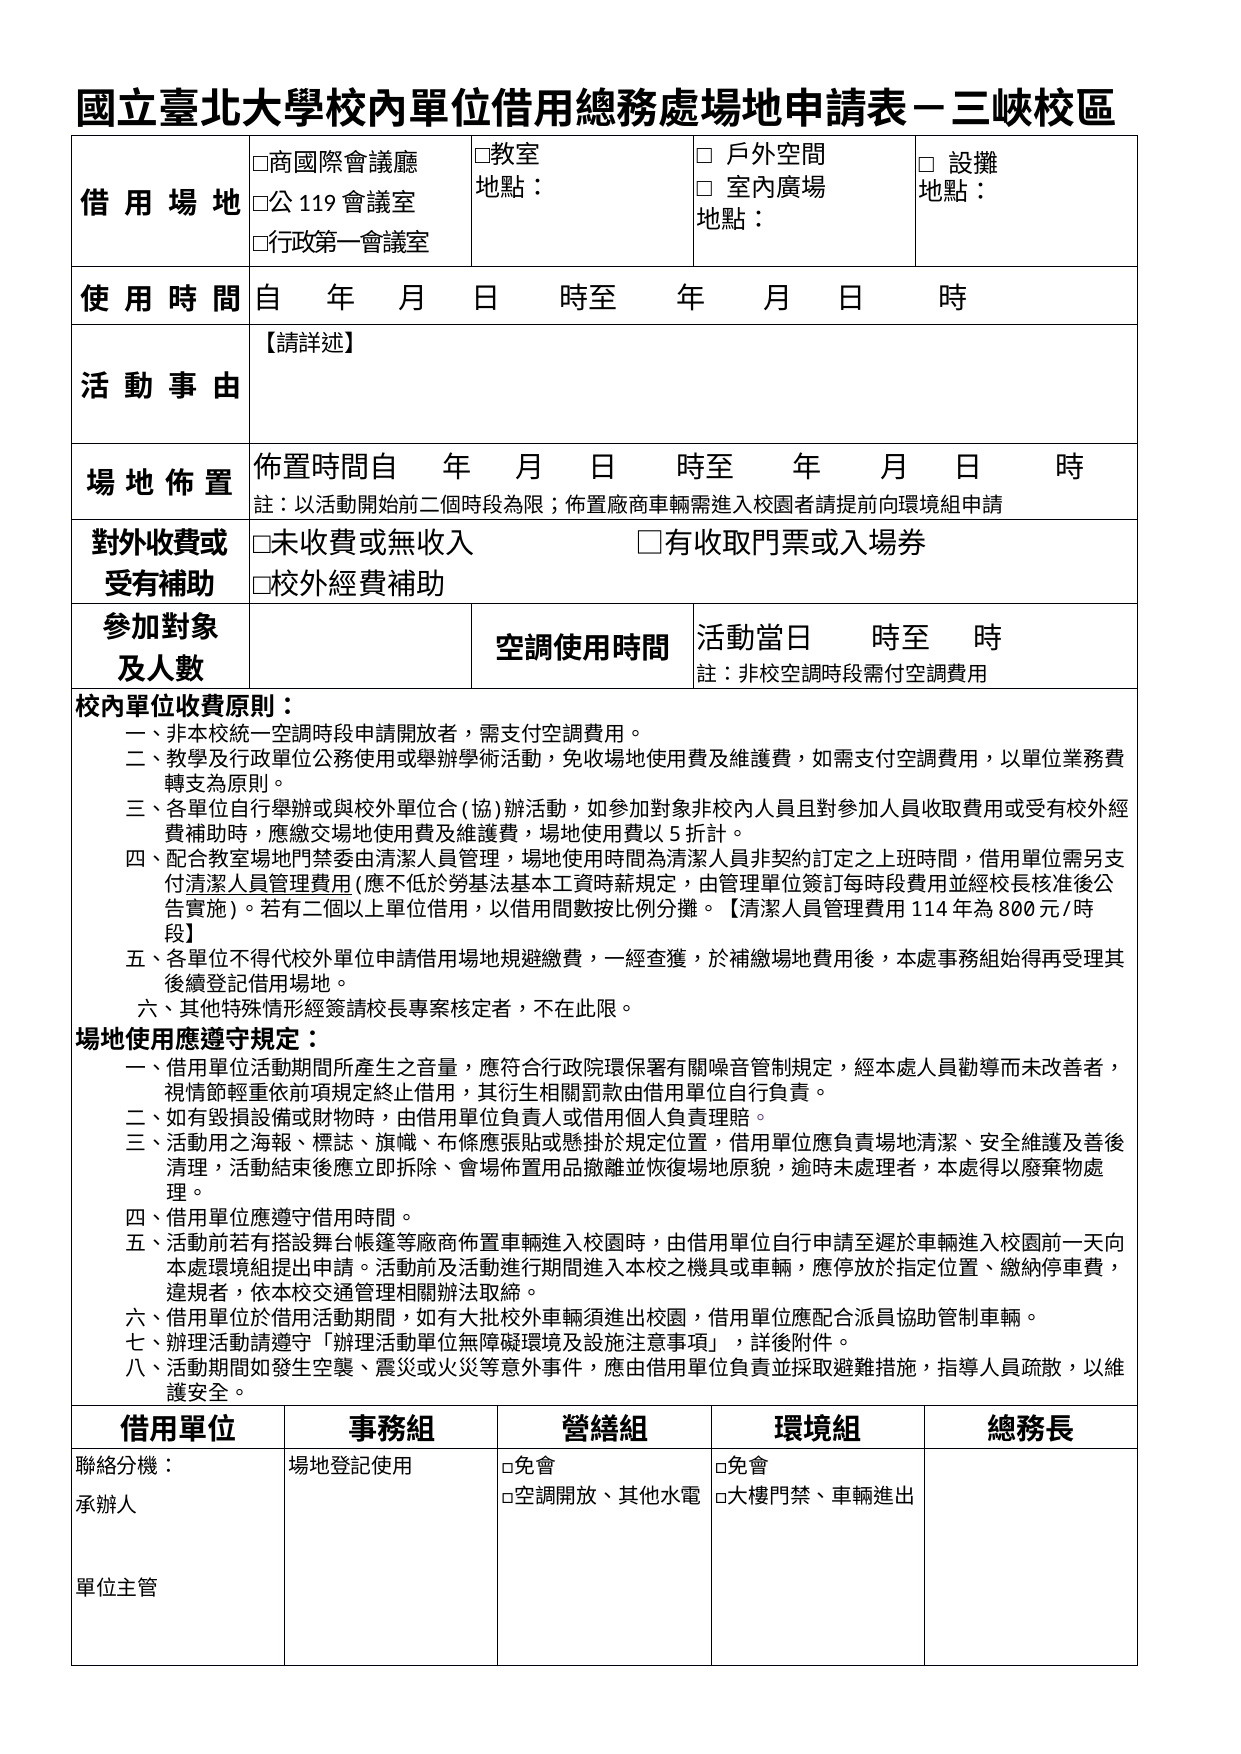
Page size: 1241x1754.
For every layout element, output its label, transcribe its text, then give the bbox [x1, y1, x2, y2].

table_cell 環境組 [712, 1406, 924, 1448]
table_cell 活 動 事 由 [72, 325, 249, 443]
table_header 借 用 場 地 [72, 136, 249, 266]
table_cell 借用單位 [72, 1406, 284, 1448]
table_header □教室 地點： [472, 136, 693, 266]
table_cell 總務長 [925, 1406, 1137, 1448]
table_cell 場地登記使用 [285, 1449, 497, 1664]
table_cell 空調使用時間 [472, 604, 693, 687]
table_cell [250, 604, 471, 687]
table_cell 佈置時間自 年 月 日 時至 年 月 日 時 註：以活動開始前二個時段為限；佈置廠商車輛需進入校園者請提前向環境組申請 [250, 444, 1137, 519]
table_cell 【請詳述】 [250, 325, 1137, 443]
table_header □商國際會議廳 □公119會議室 □行政第一會議室 [250, 136, 471, 266]
table_cell □未收費或無收入 □有收取門票或入場券 □校外經費補助 [250, 520, 1137, 603]
table_cell 營繕組 [498, 1406, 711, 1448]
table_cell 參加對象 及人數 [72, 604, 249, 687]
table_cell 校內單位收費原則： 一、非本校統一空調時段申請開放者，需支付空調費用。 二、教學及行政單位公務使用或舉辦學術活動，免收場地使用費及維護費，如需支付空調費用，以單位業務費轉支為原則。 三、各單位自行舉辦或與校外單位合(協)辦活動，如參加對象非校內人員且對參加人員收取費用或受有校外經費補助時，應繳交場地使用費及維護費，場地使用費以5折計。 四、配合教室場地門禁委由清潔人員管理，場地使用時間為清潔人員非契約訂定之上班時間，借用單位需另支付清潔人員管理費用(應不低於勞基法基本工資時薪規定，由管理單位簽訂每時段費用並經校長核准後公告實施)。若有二個以上單位借用，以借用間數按比例分攤。【清潔人員管理費用114年為800元/時段】 五、各單位不得代校外單位申請借用場地規避繳費，一經查獲，於補繳場地費用後，本處事務組始得再受理其後續登記借用場地。 六、其他特殊情形經簽請校長專案核定者，不在此限。 場地使用應遵守規定： 一、借用單位活動期間所產生之音量，應符合行政院環保署有關噪音管制規定，經本處人員勸導而未改善者，視情節輕重依前項規定終止借用，其衍生相關罰款由借用單位自行負責。 二、如有毀損設備或財物時，由借用單位負責人或借用個人負責理賠。 三、活動用之海報、標誌、旗幟、布條應張貼或懸掛於規定位置，借用單位應負責場地清潔、安全維護及善後清理，活動結束後應立即拆除、會場佈置用品撤離並恢復場地原貌，逾時未處理者，本處得以廢棄物處理。 四、借用單位應遵守借用時間。 五、活動前若有搭設舞台帳篷等廠商佈置車輛進入校園時，由借用單位自行申請至遲於車輛進入校園前一天向本處環境組提出申請。活動前及活動進行期間進入本校之機具或車輛，應停放於指定位置、繳納停車費，違規者，依本校交通管理相關辦法取締。 六、借用單位於借用活動期間，如有大批校外車輛須進出校園，借用單位應配合派員協助管制車輛。 七、辦理活動請遵守「辦理活動單位無障礙環境及設施注意事項」，詳後附件。 八、活動期間如發生空襲、震災或火災等意外事件，應由借用單位負責並採取避難措施，指導人員疏散，以維護安全。 [72, 689, 1137, 1405]
table_cell □免會 □空調開放、其他水電 [498, 1449, 711, 1664]
table_cell 場 地 佈 置 [72, 444, 249, 519]
table_header □ 戶外空間 □ 室內廣場 地點： [694, 136, 915, 266]
table_cell 活動當日 時至 時 註：非校空調時段需付空調費用 [694, 604, 1137, 687]
table_header □ 設攤 地點： [916, 136, 1137, 266]
table_cell 對外收費或 受有補助 [72, 520, 249, 603]
table_cell 自 年 月 日 時至 年 月 日 時 [250, 267, 1137, 324]
table_cell □免會 □大樓門禁、車輛進出 [712, 1449, 924, 1664]
text 國立臺北大學校內單位借用總務處場地申請表－三峽校區 [75, 75, 1165, 135]
table_cell 使 用 時 間 [72, 267, 249, 324]
table_cell 事務組 [285, 1406, 497, 1448]
table_cell 聯絡分機： 承辦人 單位主管 [72, 1449, 284, 1664]
table_cell [925, 1449, 1137, 1664]
